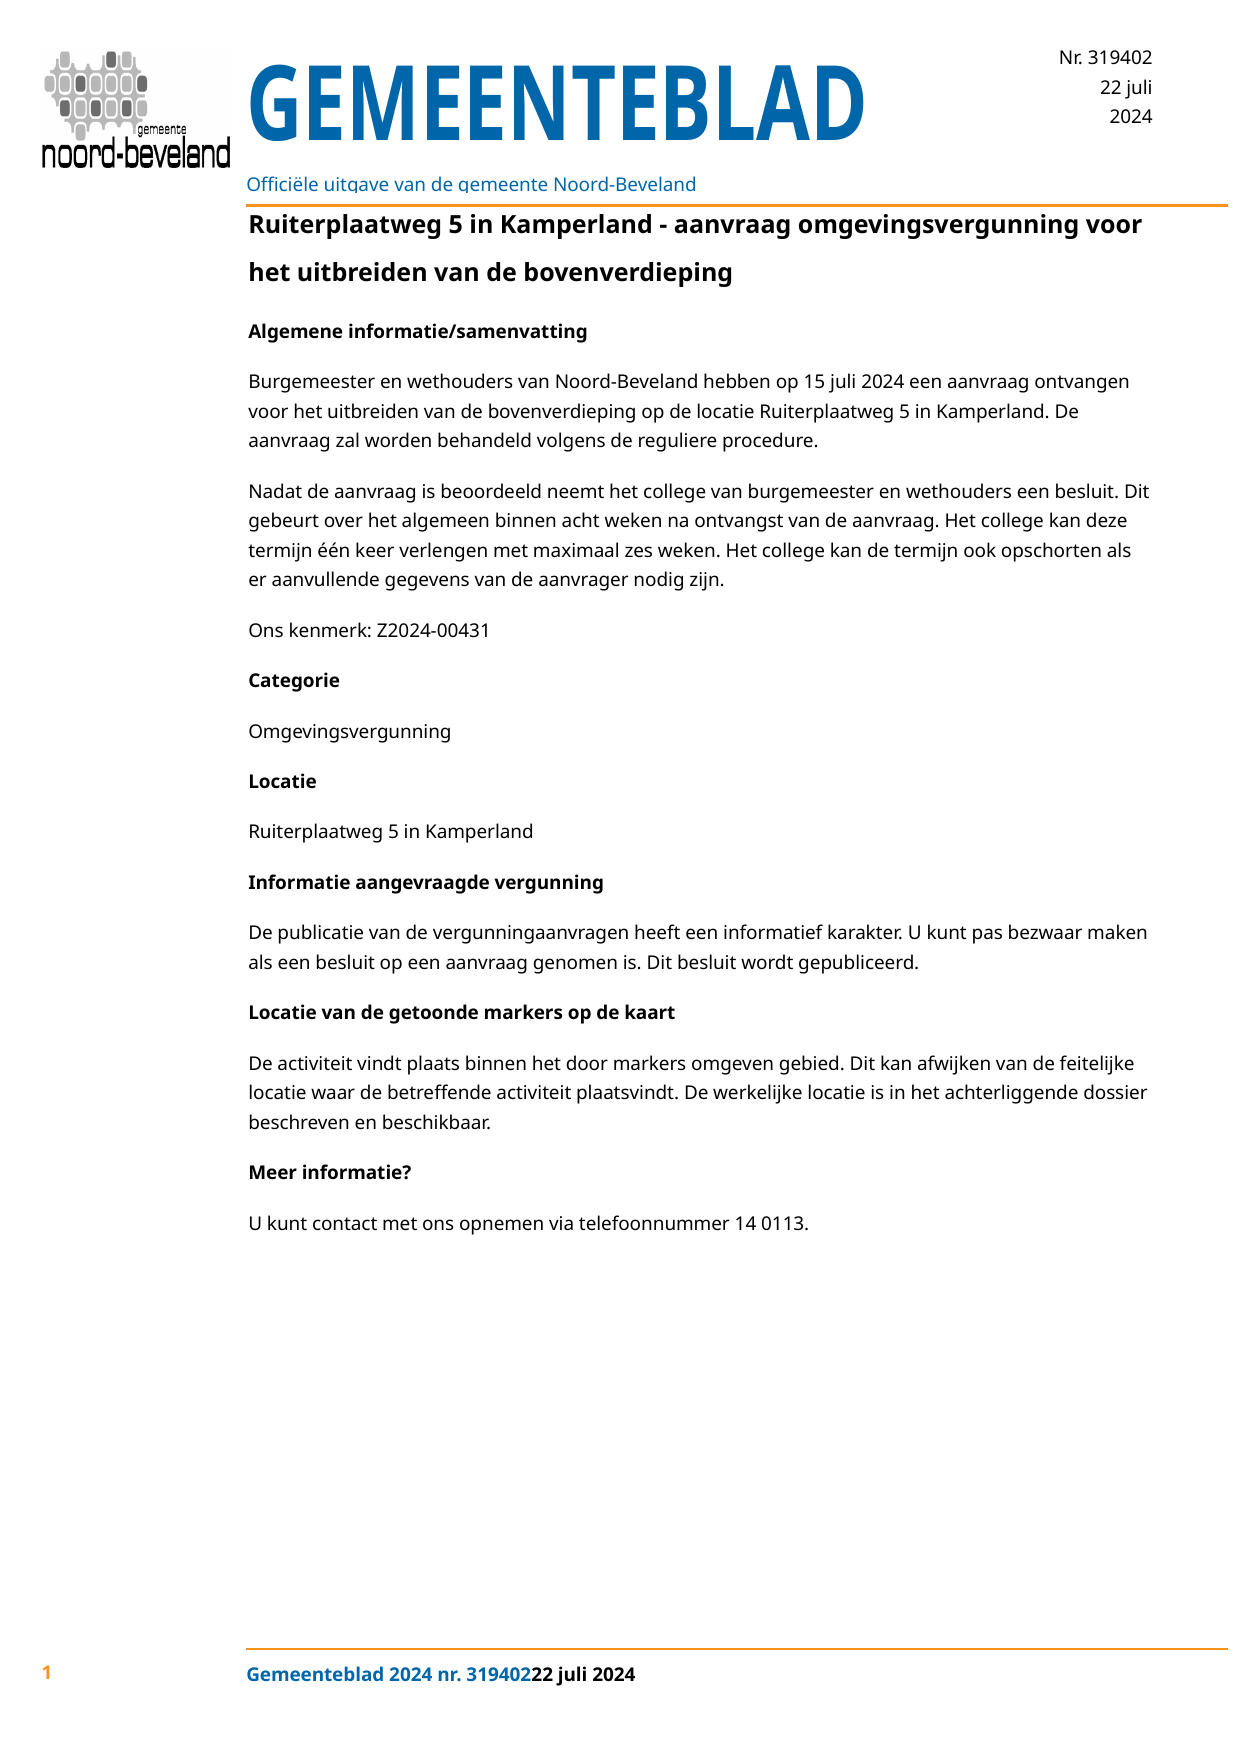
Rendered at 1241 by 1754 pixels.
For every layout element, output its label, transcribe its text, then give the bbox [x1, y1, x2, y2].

text U kunt contact met ons opnemen via telefoonnummer 14 0113. [248, 1210, 1152, 1236]
text Algemene informatie/samenvatting [248, 318, 1152, 344]
text Burgemeester en wethouders van Noord-Beveland hebben op 15 juli 2024 een aanvraag ontvangen voor het uitbreiden van de bovenverdieping op de locatie Ruiterplaatweg 5 in Kamperland. De aanvraag zal worden behandeld volgens de reguliere procedure. [248, 368, 1152, 453]
text De activiteit vindt plaats binnen het door markers omgeven gebied. Dit kan afwijken van de feitelijke locatie waar de betreffende activiteit plaatsvindt. De werkelijke locatie is in het achterliggende dossier beschreven en beschikbaar. [248, 1050, 1152, 1135]
text Nadat de aanvraag is beoordeeld neemt het college van burgemeester en wethouders een besluit. Dit gebeurt over het algemeen binnen acht weken na ontvangst van de aanvraag. Het college kan deze termijn één keer verlengen met maximaal zes weken. Het college kan de termijn ook opschorten als er aanvullende gegevens van de aanvrager nodig zijn. [248, 478, 1152, 592]
text Informatie aangevraagde vergunning [248, 869, 1152, 895]
picture [41, 47, 231, 172]
text Omgevingsvergunning [248, 718, 1152, 744]
text De publicatie van de vergunningaanvragen heeft een informatief karakter. U kunt pas bezwaar maken als een besluit op een aanvraag genomen is. Dit besluit wordt gepubliceerd. [248, 919, 1152, 975]
text Locatie [248, 768, 1152, 794]
text Ruiterplaatweg 5 in Kamperland [248, 819, 1152, 844]
text Meer informatie? [248, 1159, 1152, 1185]
text Categorie [248, 667, 1152, 693]
text Locatie van de getoonde markers op de kaart [248, 999, 1152, 1025]
text Ons kenmerk: Z2024-00431 [248, 617, 1152, 643]
text Ruiterplaatweg 5 in Kamperland - aanvraag omgevingsvergunning voor het uitbreiden van de bovenverdieping [248, 207, 1152, 288]
